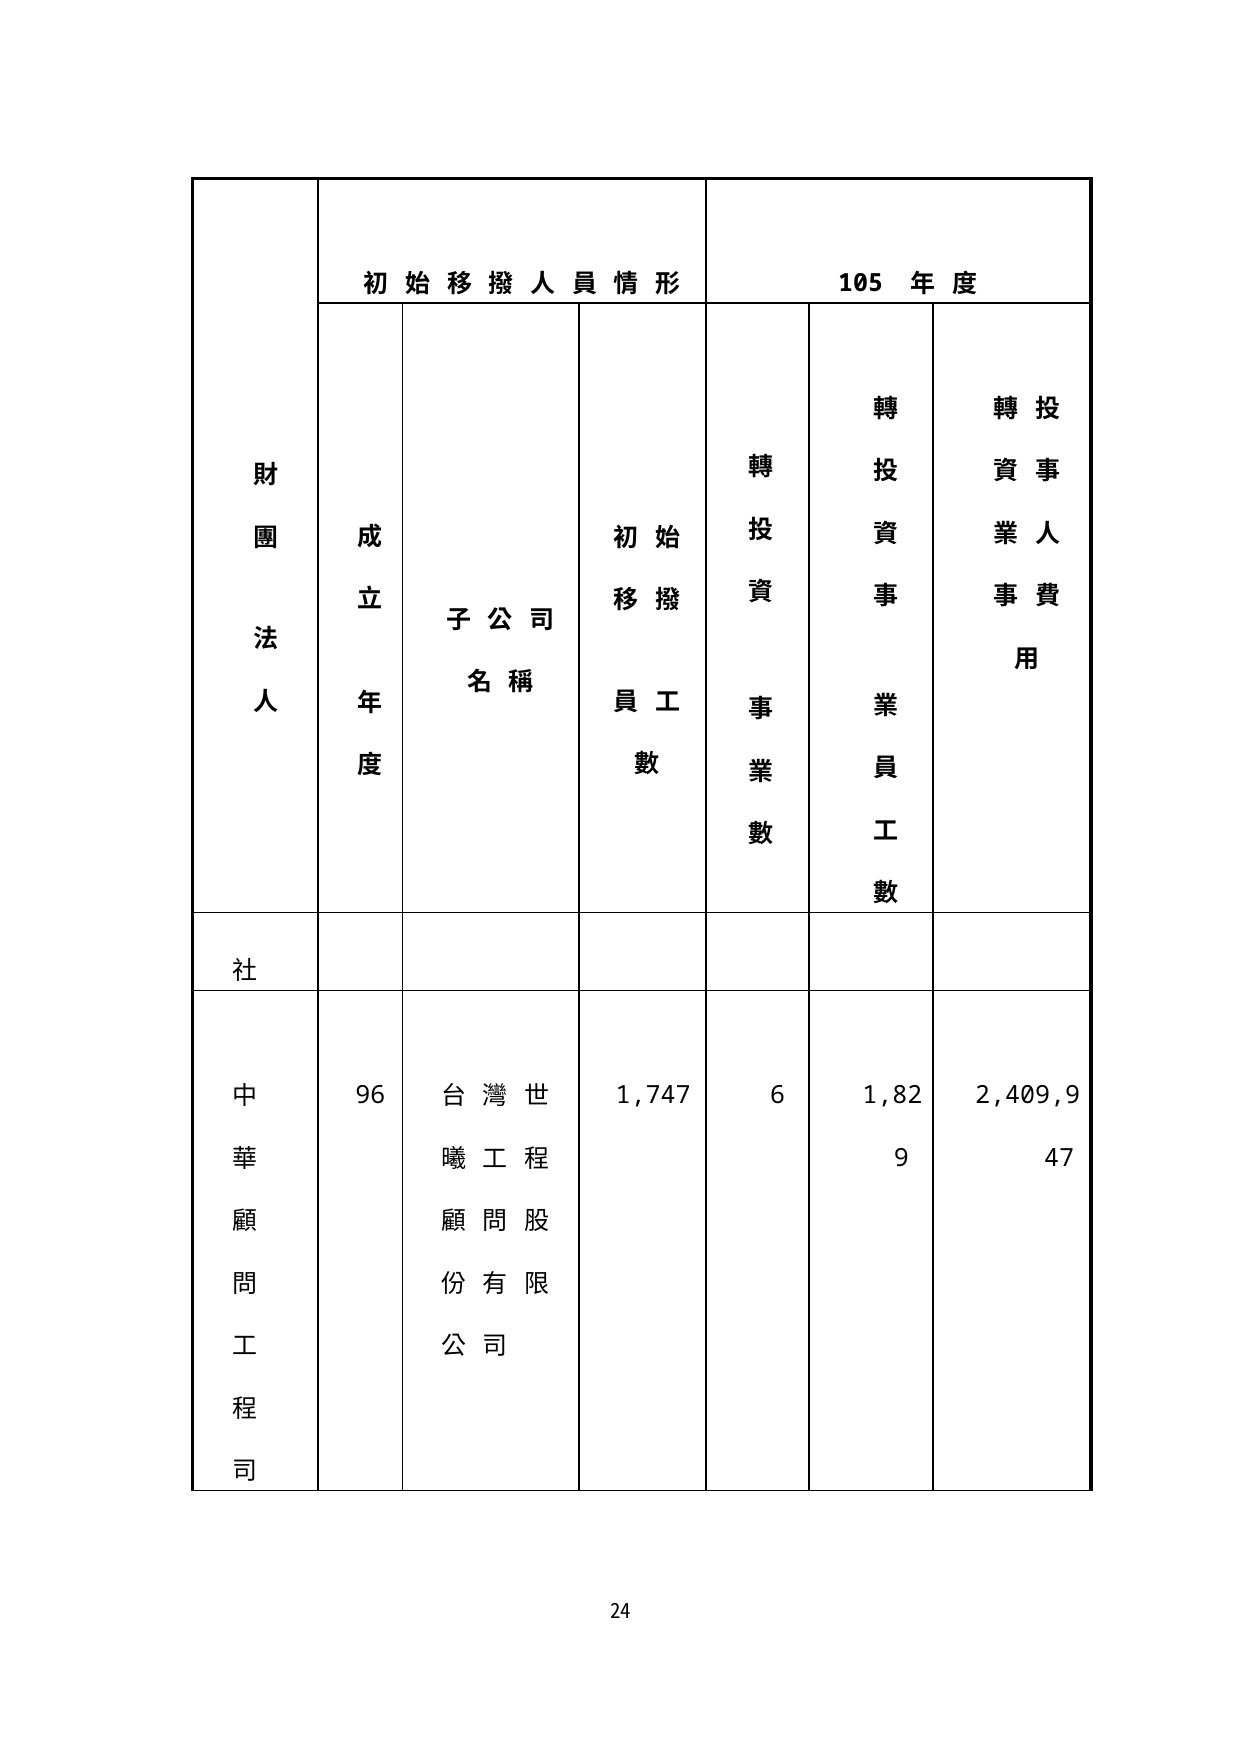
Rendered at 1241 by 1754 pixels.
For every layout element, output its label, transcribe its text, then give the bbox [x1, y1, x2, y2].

table_cell [934, 913, 1089, 990]
table_cell 轉投資 事業數 [707, 304, 808, 912]
table_cell [403, 913, 578, 990]
table_cell 轉投資事 業員工數 [810, 304, 932, 912]
table_cell 2,409,947 [934, 991, 1089, 1490]
table_cell 初始移撥 員工數 [580, 304, 705, 912]
table_cell 轉投資事業人事費用 [934, 304, 1089, 912]
table_cell 子公司名稱 [403, 304, 578, 912]
table_cell 中華顧問工程司 [194, 991, 317, 1490]
table_cell [810, 913, 932, 990]
table_cell 成立 年度 [319, 304, 402, 912]
table_header 財團 法人 [194, 180, 317, 912]
table_cell [707, 913, 808, 990]
table_cell 台灣世曦工程顧問股份有限公司 [403, 991, 578, 1490]
table_cell [319, 913, 402, 990]
table_cell 社 [194, 913, 317, 990]
table_cell 6 [707, 991, 808, 1490]
table_cell 1,747 [580, 991, 705, 1490]
table_cell [580, 913, 705, 990]
table_cell 1,829 [810, 991, 932, 1490]
table_header 初始移撥人員情形 [319, 180, 705, 302]
table_header 105年度 [707, 180, 1089, 302]
table_cell 96 [319, 991, 402, 1490]
